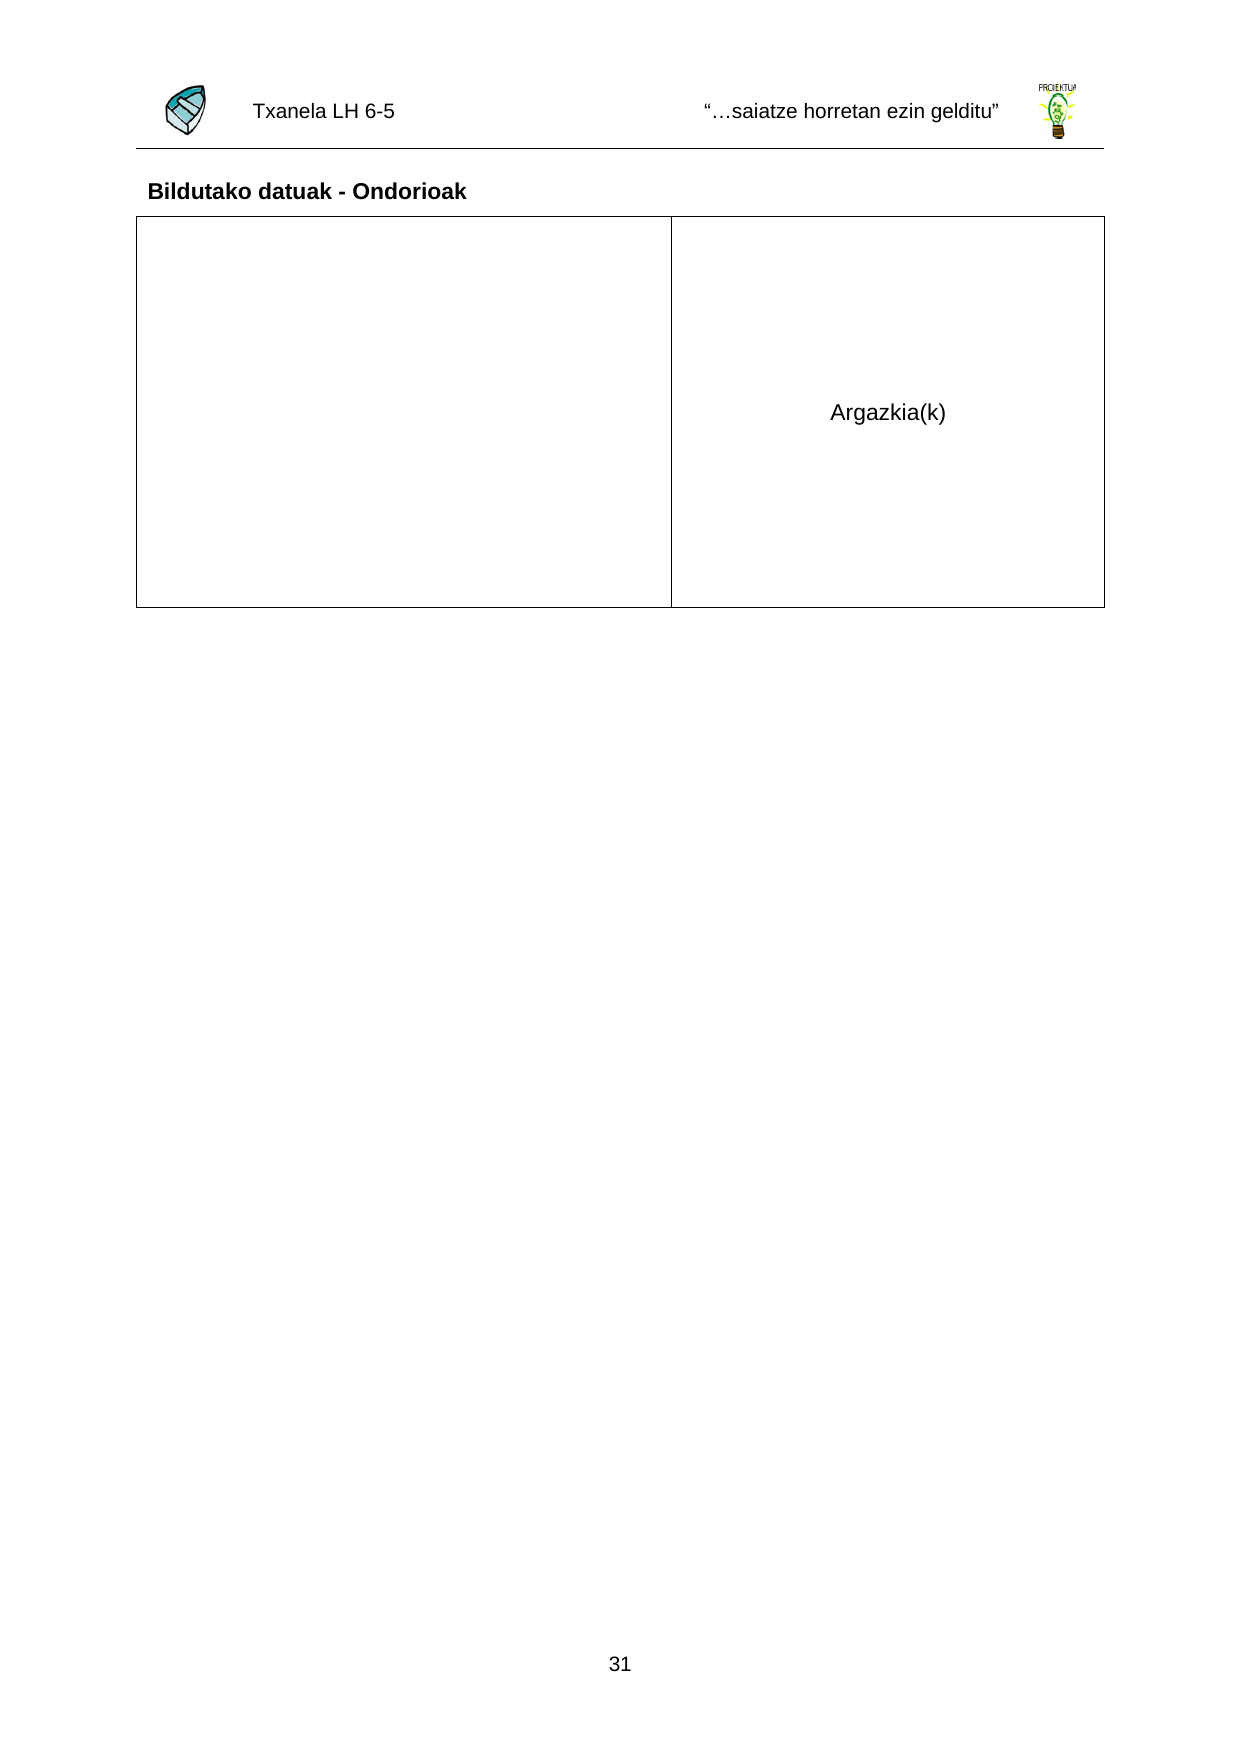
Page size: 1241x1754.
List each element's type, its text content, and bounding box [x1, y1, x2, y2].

table_cell Argazkia(k) [672, 217, 1104, 607]
picture [1038, 82, 1077, 139]
table_header Bildutako datuak - Ondorioak [136, 178, 1104, 216]
picture [164, 82, 207, 137]
table_cell [137, 217, 671, 607]
